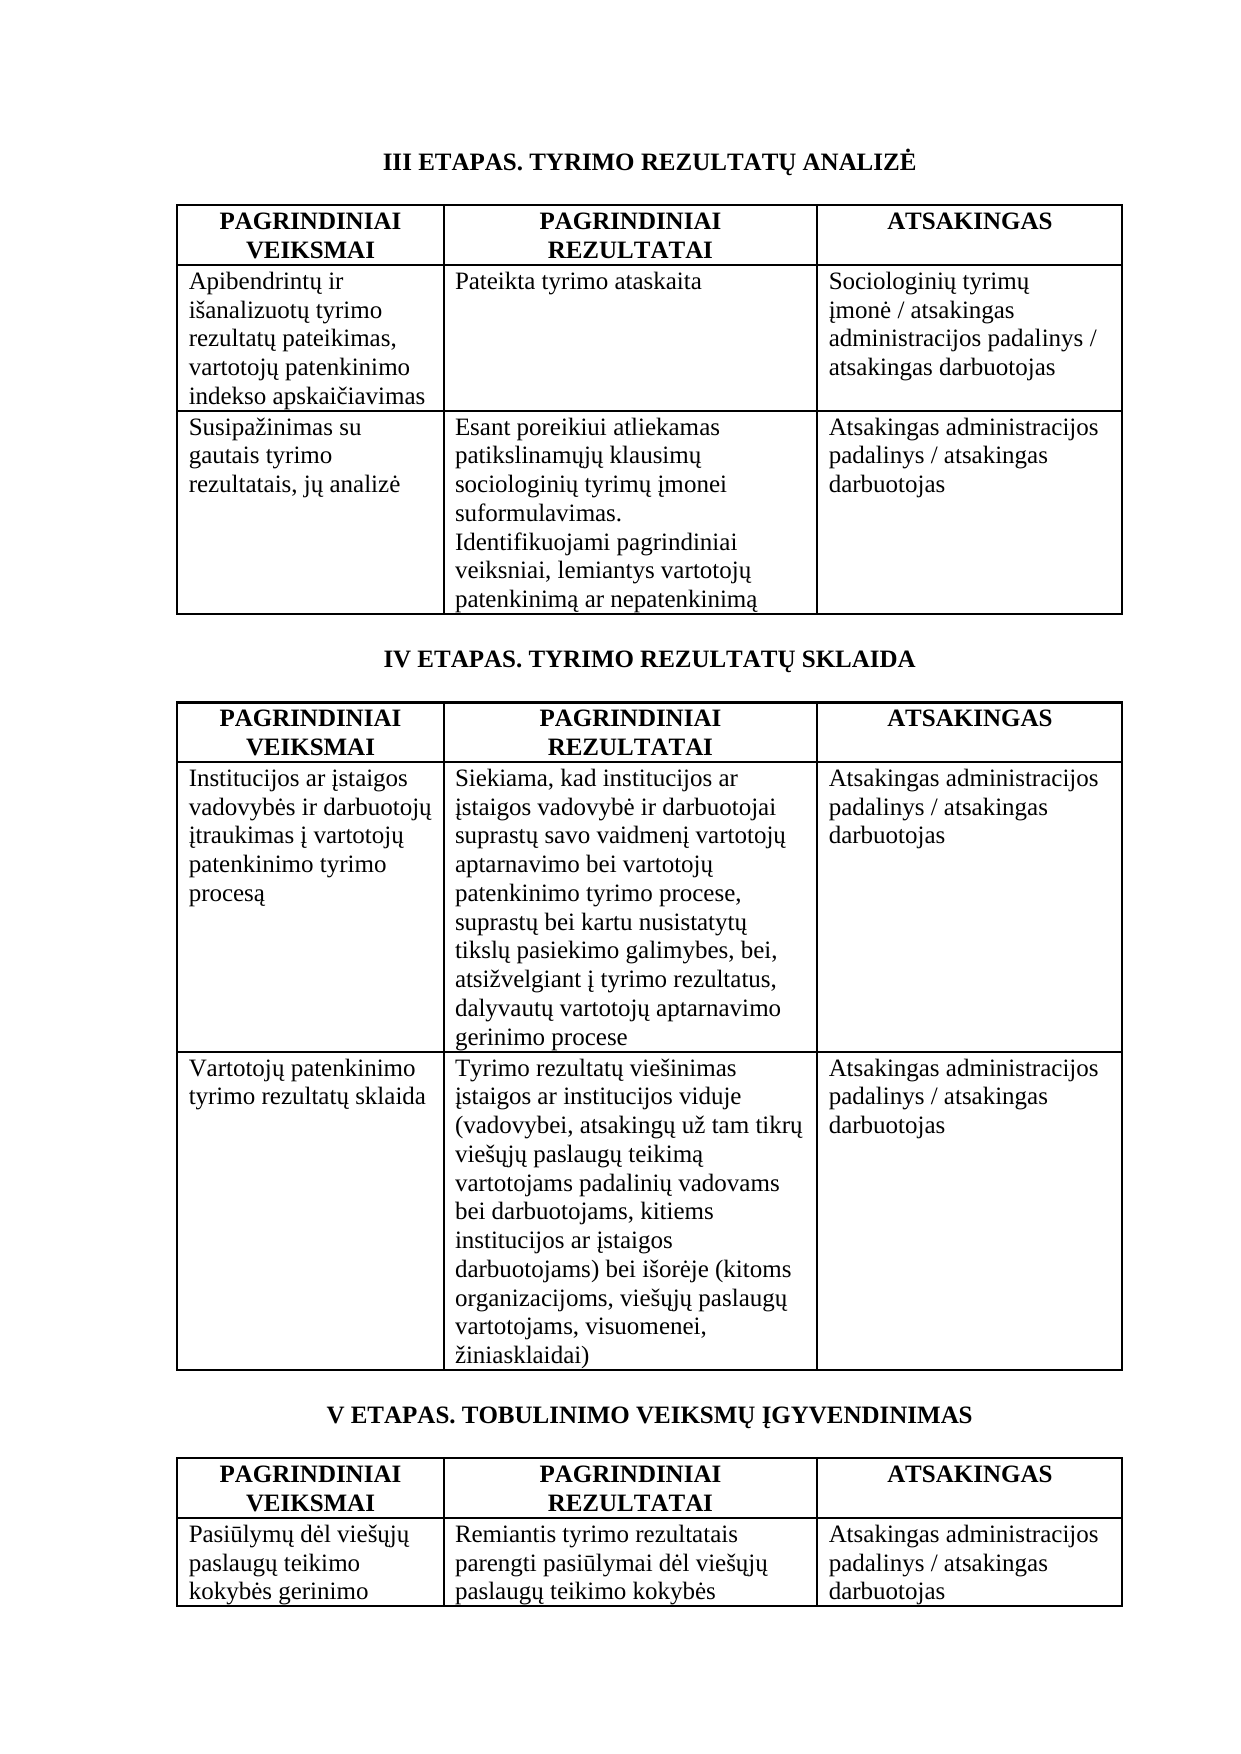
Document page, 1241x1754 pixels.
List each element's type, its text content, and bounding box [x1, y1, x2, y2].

table_cell Tyrimo rezultatų viešinimas įstaigos ar institucijos viduje (vadovybei, atsakingų už tam tikrų viešųjų paslaugų teikimą vartotojams padalinių vadovams bei darbuotojams, kitiems institucijos ar įstaigos darbuotojams) bei išorėje (kitoms organizacijoms, viešųjų paslaugų vartotojams, visuomenei, žiniasklaidai) [445, 1053, 816, 1369]
text IV ETAPAS. TYRIMO REZULTATŲ SKLAIDA [177, 644, 1122, 673]
table_header PAGRINDINIAI VEIKSMAI [178, 704, 443, 761]
table_cell Pateikta tyrimo ataskaita [445, 266, 816, 410]
text V ETAPAS. TOBULINIMO VEIKSMŲ ĮGYVENDINIMAS [177, 1400, 1122, 1428]
table_header PAGRINDINIAI VEIKSMAI [178, 1459, 443, 1517]
table_cell Vartotojų patenkinimo tyrimo rezultatų sklaida [178, 1053, 443, 1369]
table_cell Institucijos ar įstaigos vadovybės ir darbuotojų įtraukimas į vartotojų patenkinimo tyrimo procesą [178, 763, 443, 1051]
table_header ATSAKINGAS [818, 1459, 1121, 1517]
table_cell Remiantis tyrimo rezultatais parengti pasiūlymai dėl viešųjų paslaugų teikimo kokybės [445, 1519, 816, 1605]
table_cell Atsakingas administracijos padalinys / atsakingas darbuotojas [818, 1519, 1121, 1605]
table_cell Sociologinių tyrimų įmonė / atsakingas administracijos padalinys / atsakingas darbuotojas [818, 266, 1121, 410]
table_header PAGRINDINIAI VEIKSMAI [178, 206, 443, 264]
table_cell Esant poreikiui atliekamas patikslinamųjų klausimų sociologinių tyrimų įmonei suformulavimas. Identifikuojami pagrindiniai veiksniai, lemiantys vartotojų patenkinimą ar nepatenkinimą [445, 412, 816, 613]
table_cell Susipažinimas su gautais tyrimo rezultatais, jų analizė [178, 412, 443, 613]
table_header ATSAKINGAS [818, 704, 1121, 761]
table_header PAGRINDINIAI REZULTATAI [445, 1459, 816, 1517]
table_cell Siekiama, kad institucijos ar įstaigos vadovybė ir darbuotojai suprastų savo vaidmenį vartotojų aptarnavimo bei vartotojų patenkinimo tyrimo procese, suprastų bei kartu nusistatytų tikslų pasiekimo galimybes, bei, atsižvelgiant į tyrimo rezultatus, dalyvautų vartotojų aptarnavimo gerinimo procese [445, 763, 816, 1051]
table_cell Pasiūlymų dėl viešųjų paslaugų teikimo kokybės gerinimo [178, 1519, 443, 1605]
table_cell Atsakingas administracijos padalinys / atsakingas darbuotojas [818, 1053, 1121, 1369]
table_header ATSAKINGAS [818, 206, 1121, 264]
table_cell Apibendrintų ir išanalizuotų tyrimo rezultatų pateikimas, vartotojų patenkinimo indekso apskaičiavimas [178, 266, 443, 410]
table_header PAGRINDINIAI REZULTATAI [445, 704, 816, 761]
table_header PAGRINDINIAI REZULTATAI [445, 206, 816, 264]
table_cell Atsakingas administracijos padalinys / atsakingas darbuotojas [818, 763, 1121, 1051]
text III ETAPAS. TYRIMO REZULTATŲ ANALIZĖ [177, 147, 1122, 176]
table_cell Atsakingas administracijos padalinys / atsakingas darbuotojas [818, 412, 1121, 613]
